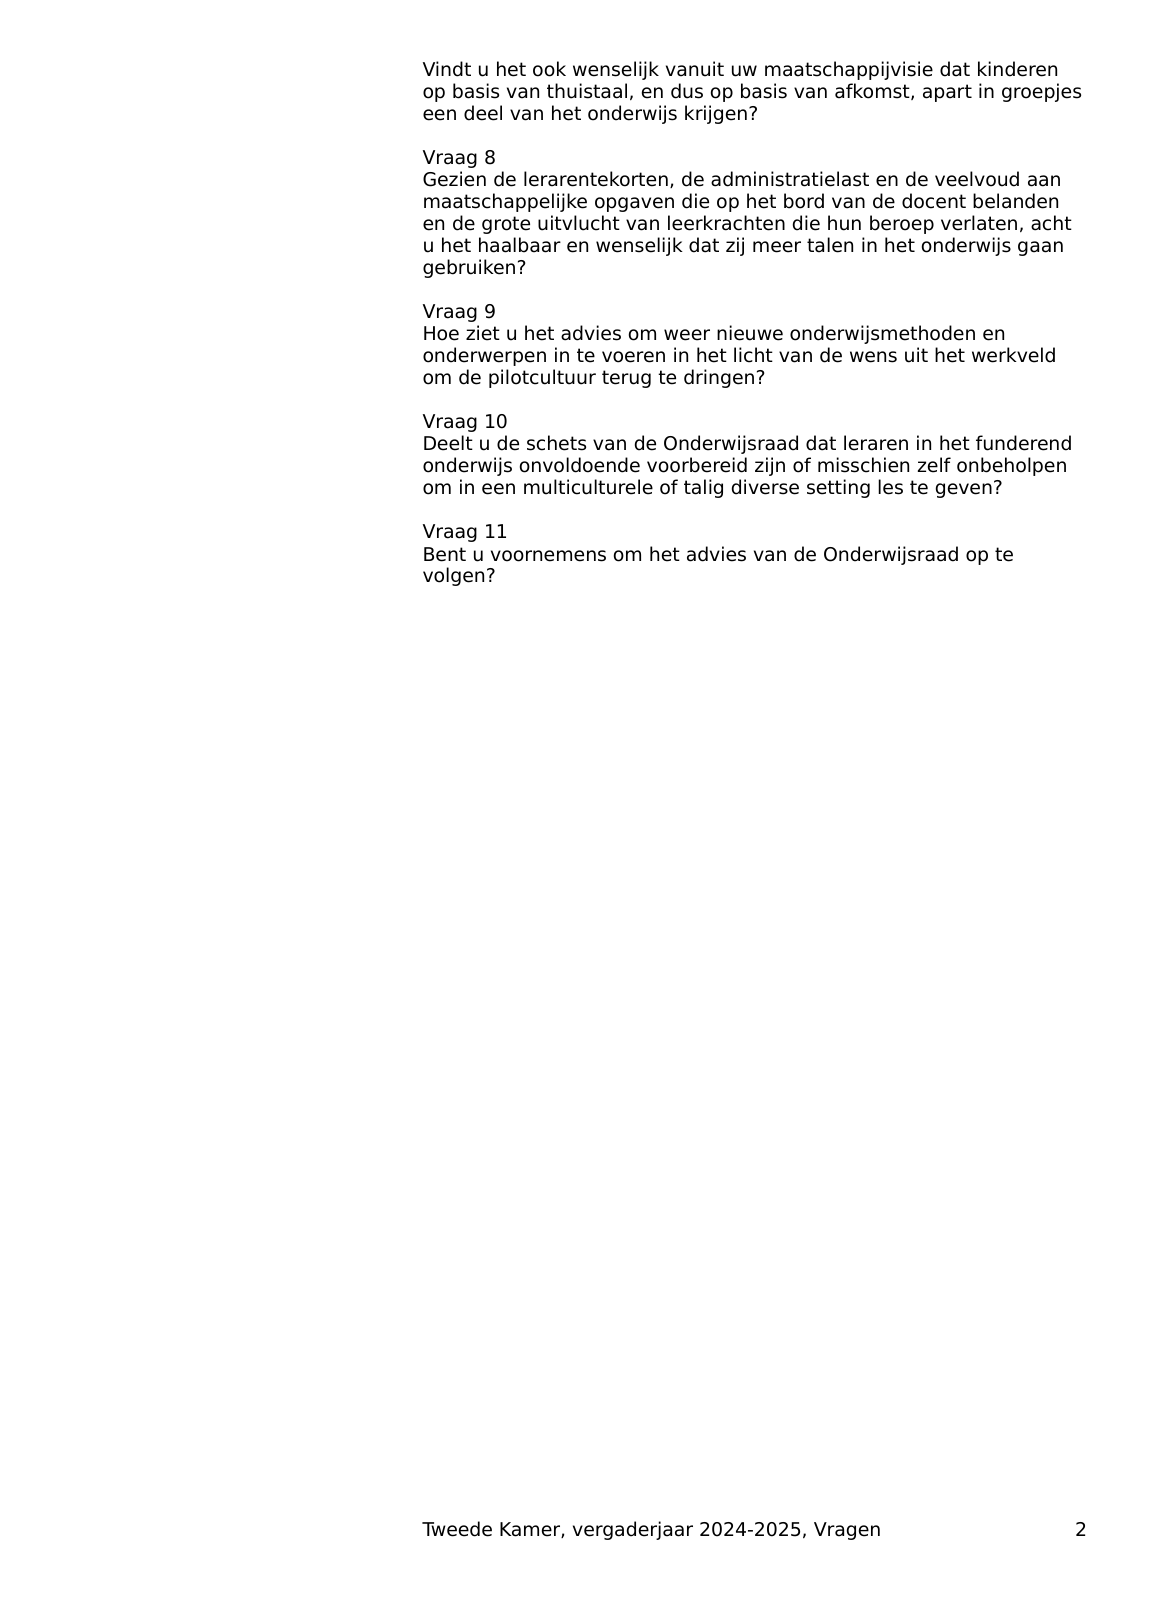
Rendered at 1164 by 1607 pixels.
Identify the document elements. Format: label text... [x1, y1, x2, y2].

text Hoe ziet u het advies om weer nieuwe onderwijsmethoden en onderwerpen in te voeren in het licht van de wens uit het werkveld om de pilotcultuur terug te dringen? [422, 323, 1087, 389]
text Vraag 8 [422, 147, 1087, 169]
text Gezien de lerarentekorten, de administratielast en de veelvoud aan maatschappelijke opgaven die op het bord van de docent belanden en de grote uitvlucht van leerkrachten die hun beroep verlaten, acht u het haalbaar en wenselijk dat zij meer talen in het onderwijs gaan gebruiken? [422, 169, 1087, 279]
text Vraag 10 [422, 411, 1087, 433]
text Vraag 11 [422, 521, 1087, 543]
text Vraag 9 [422, 301, 1087, 323]
text Deelt u de schets van de Onderwijsraad dat leraren in het funderend onderwijs onvoldoende voorbereid zijn of misschien zelf onbeholpen om in een multiculturele of talig diverse setting les te geven? [422, 433, 1087, 499]
text Vindt u het ook wenselijk vanuit uw maatschappijvisie dat kinderen op basis van thuistaal, en dus op basis van afkomst, apart in groepjes een deel van het onderwijs krijgen? [422, 59, 1087, 125]
text Bent u voornemens om het advies van de Onderwijsraad op te volgen? [422, 543, 1087, 587]
